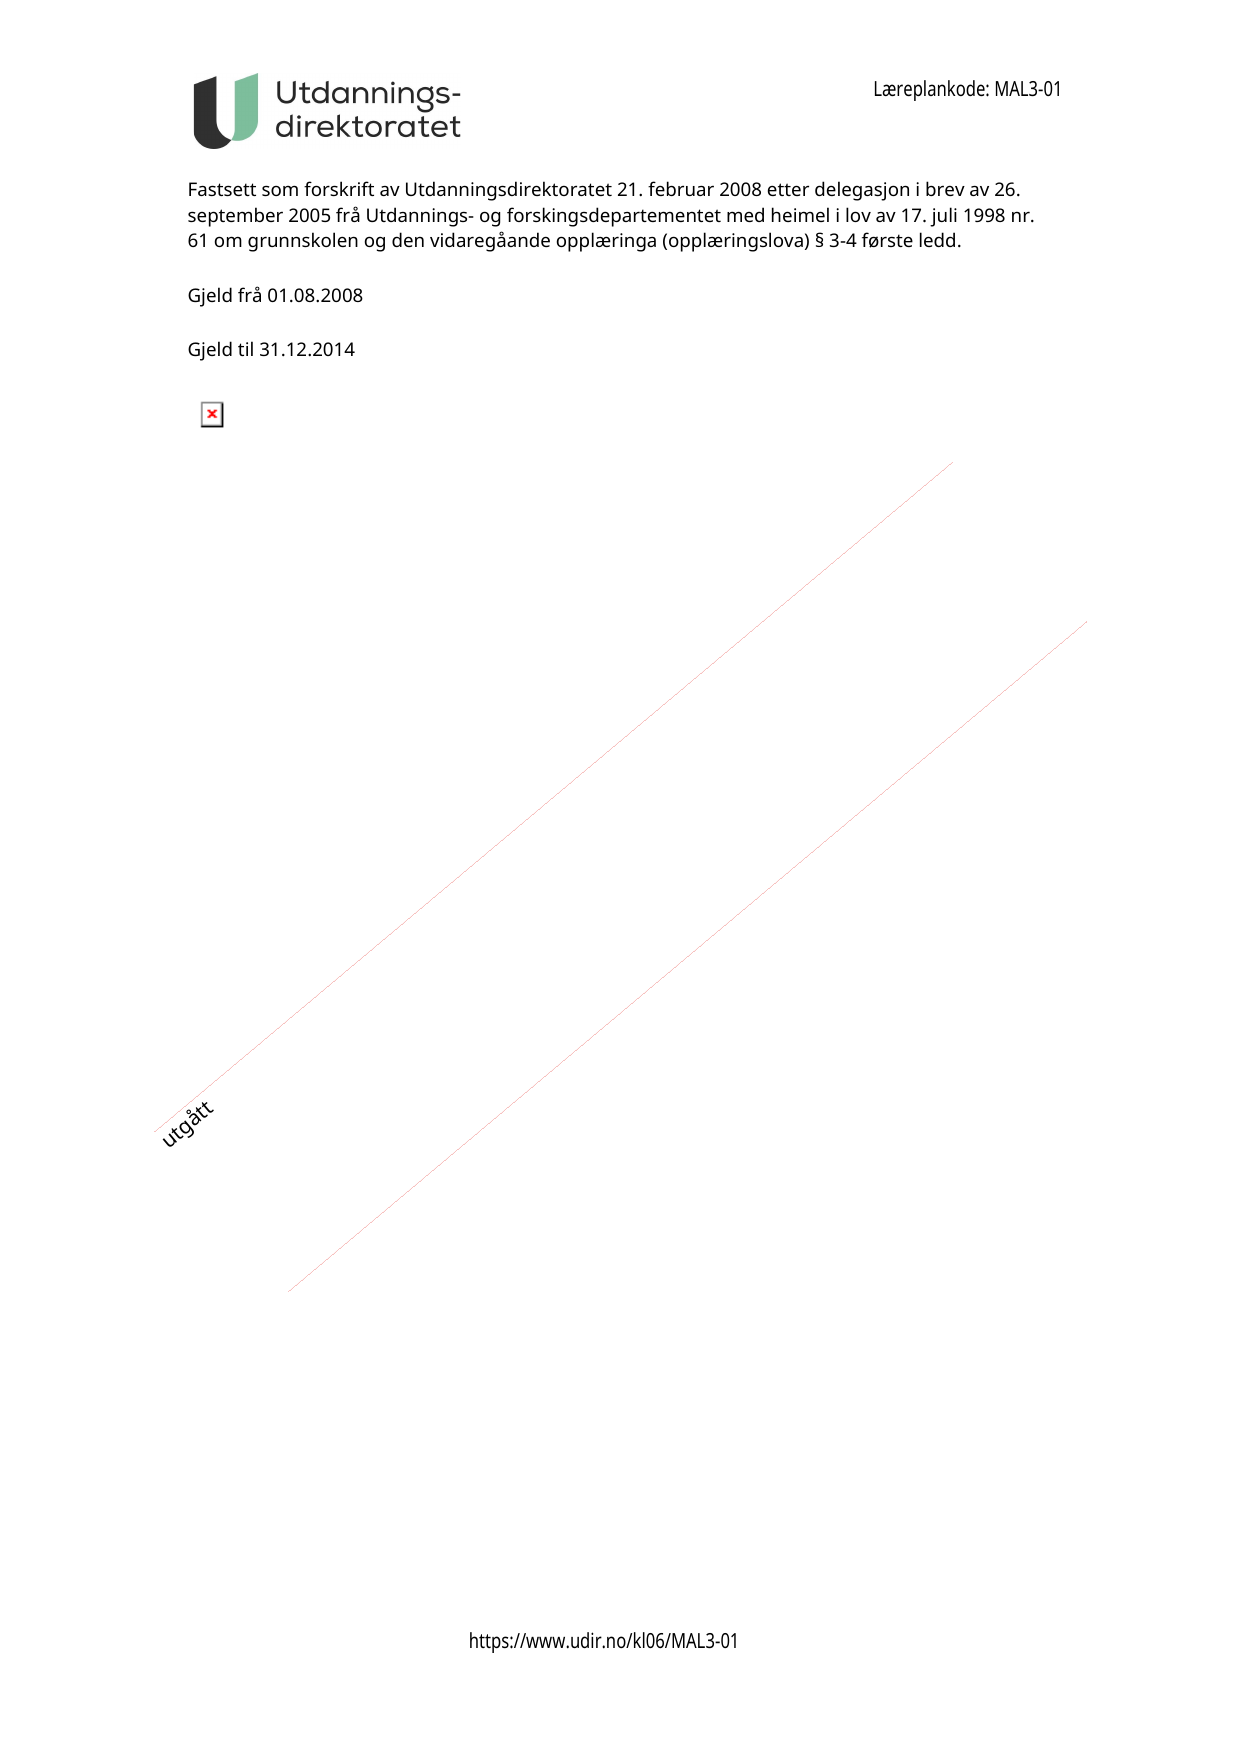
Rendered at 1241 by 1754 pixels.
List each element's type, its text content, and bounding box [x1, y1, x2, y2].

picture [187, 391, 238, 442]
text Fastsett som forskrift av Utdanningsdirektoratet 21. februar 2008 etter delegasjon i brev av 26. september 2005 frå Utdannings- og forskingsdepartementet med heimel i lov av 17. juli 1998 nr. 61 om grunnskolen og den vidaregåande opplæringa (opplæringslova) § 3-4 første ledd. [187, 176, 1053, 253]
picture [193, 73, 461, 149]
text Gjeld frå 01.08.2008 [368, 282, 1053, 308]
text Gjeld til 31.12.2014 [360, 337, 1053, 362]
